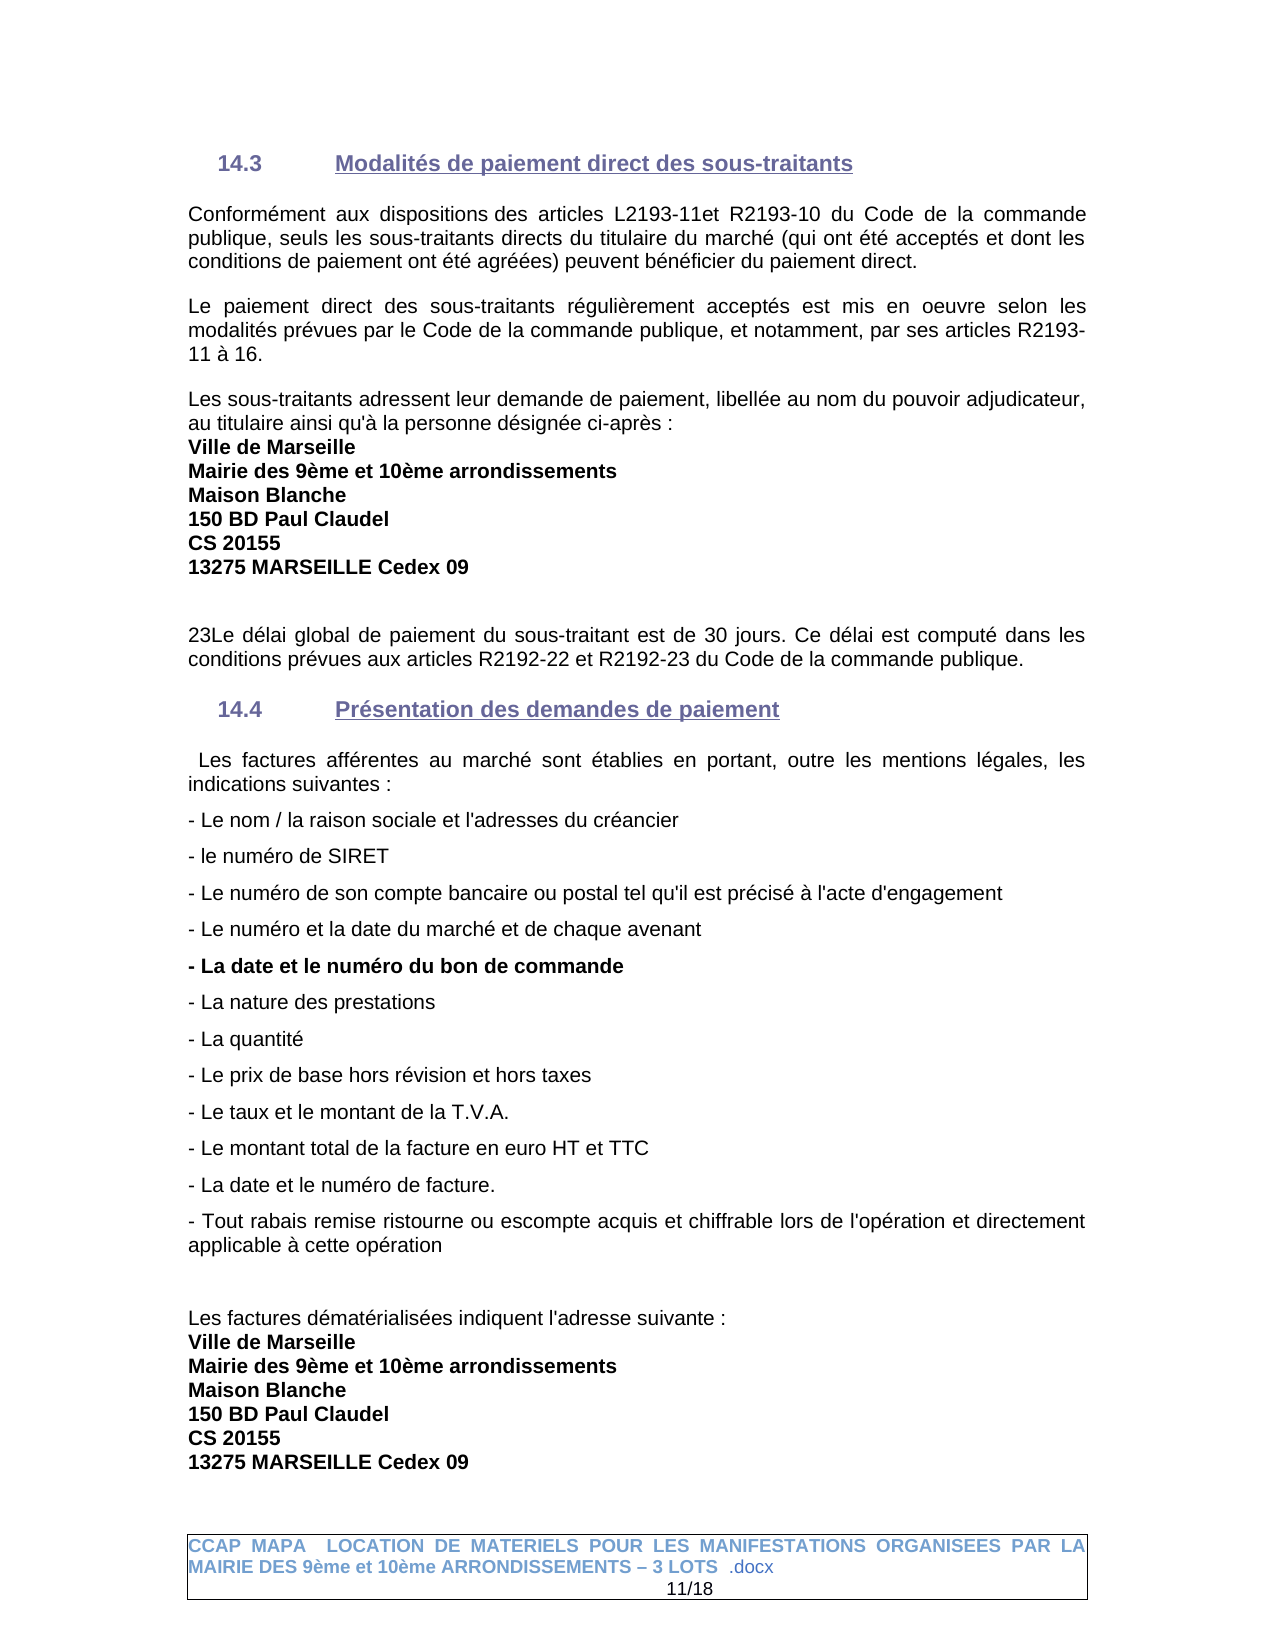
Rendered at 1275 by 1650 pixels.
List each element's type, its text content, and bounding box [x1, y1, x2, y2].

text - Le montant total de la facture en euro HT et TTC [188, 1136, 1087, 1160]
text - Le nom / la raison sociale et l'adresses du créancier [188, 808, 1087, 832]
text Ville de Marseille [188, 1330, 1087, 1354]
text Le paiement direct des sous-traitants régulièrement acceptés est mis en oeuvre selon les modalités prévues par le Code de la commande publique, et notamment, par ses articles R2193-11 à 16. [188, 294, 1087, 366]
text - La nature des prestations [188, 990, 1087, 1014]
subtitle Modalités de paiement direct des sous-traitants [188, 150, 1087, 176]
text Les sous-traitants adressent leur demande de paiement, libellée au nom du pouvoir adjudicateur, au titulaire ainsi qu'à la personne désignée ci-après : [188, 387, 1087, 435]
text - Tout rabais remise ristourne ou escompte acquis et chiffrable lors de l'opération et directement applicable à cette opération [188, 1209, 1087, 1257]
text - Le numéro de son compte bancaire ou postal tel qu'il est précisé à l'acte d'engagement [188, 881, 1087, 905]
text Maison Blanche [188, 1378, 1087, 1402]
text Conformément aux dispositions des articles L2193-11et R2193-10 du Code de la commande publique, seuls les sous-traitants directs du titulaire du marché (qui ont été acceptés et dont les conditions de paiement ont été agréées) peuvent bénéficier du paiement direct. [188, 201, 1087, 273]
text 23Le délai global de paiement du sous-traitant est de 30 jours. Ce délai est computé dans les conditions prévues aux articles R2192-22 et R2192-23 du Code de la commande publique. [188, 623, 1087, 671]
text Les factures dématérialisées indiquent l'adresse suivante : [188, 1306, 1087, 1330]
text 13275 MARSEILLE Cedex 09 [188, 554, 1087, 578]
text - La date et le numéro de facture. [188, 1172, 1087, 1196]
text Maison Blanche [188, 483, 1087, 507]
text - Le taux et le montant de la T.V.A. [188, 1099, 1087, 1123]
text Les factures afférentes au marché sont établies en portant, outre les mentions légales, les indications suivantes : [188, 747, 1087, 795]
text - La date et le numéro du bon de commande [188, 954, 1087, 978]
text - Le numéro et la date du marché et de chaque avenant [188, 917, 1087, 941]
text Mairie des 9ème et 10ème arrondissements [188, 1354, 1087, 1378]
text - Le prix de base hors révision et hors taxes [188, 1063, 1087, 1087]
text - La quantité [188, 1027, 1087, 1051]
text Ville de Marseille [188, 435, 1087, 459]
text Mairie des 9ème et 10ème arrondissements [188, 459, 1087, 483]
text CS 20155 [188, 531, 1087, 554]
text 150 BD Paul Claudel [188, 507, 1087, 531]
text 13275 MARSEILLE Cedex 09 [188, 1449, 1087, 1473]
subtitle Présentation des demandes de paiement [188, 696, 1087, 722]
text 150 BD Paul Claudel [188, 1402, 1087, 1426]
text - le numéro de SIRET [188, 844, 1087, 868]
text CS 20155 [188, 1426, 1087, 1449]
